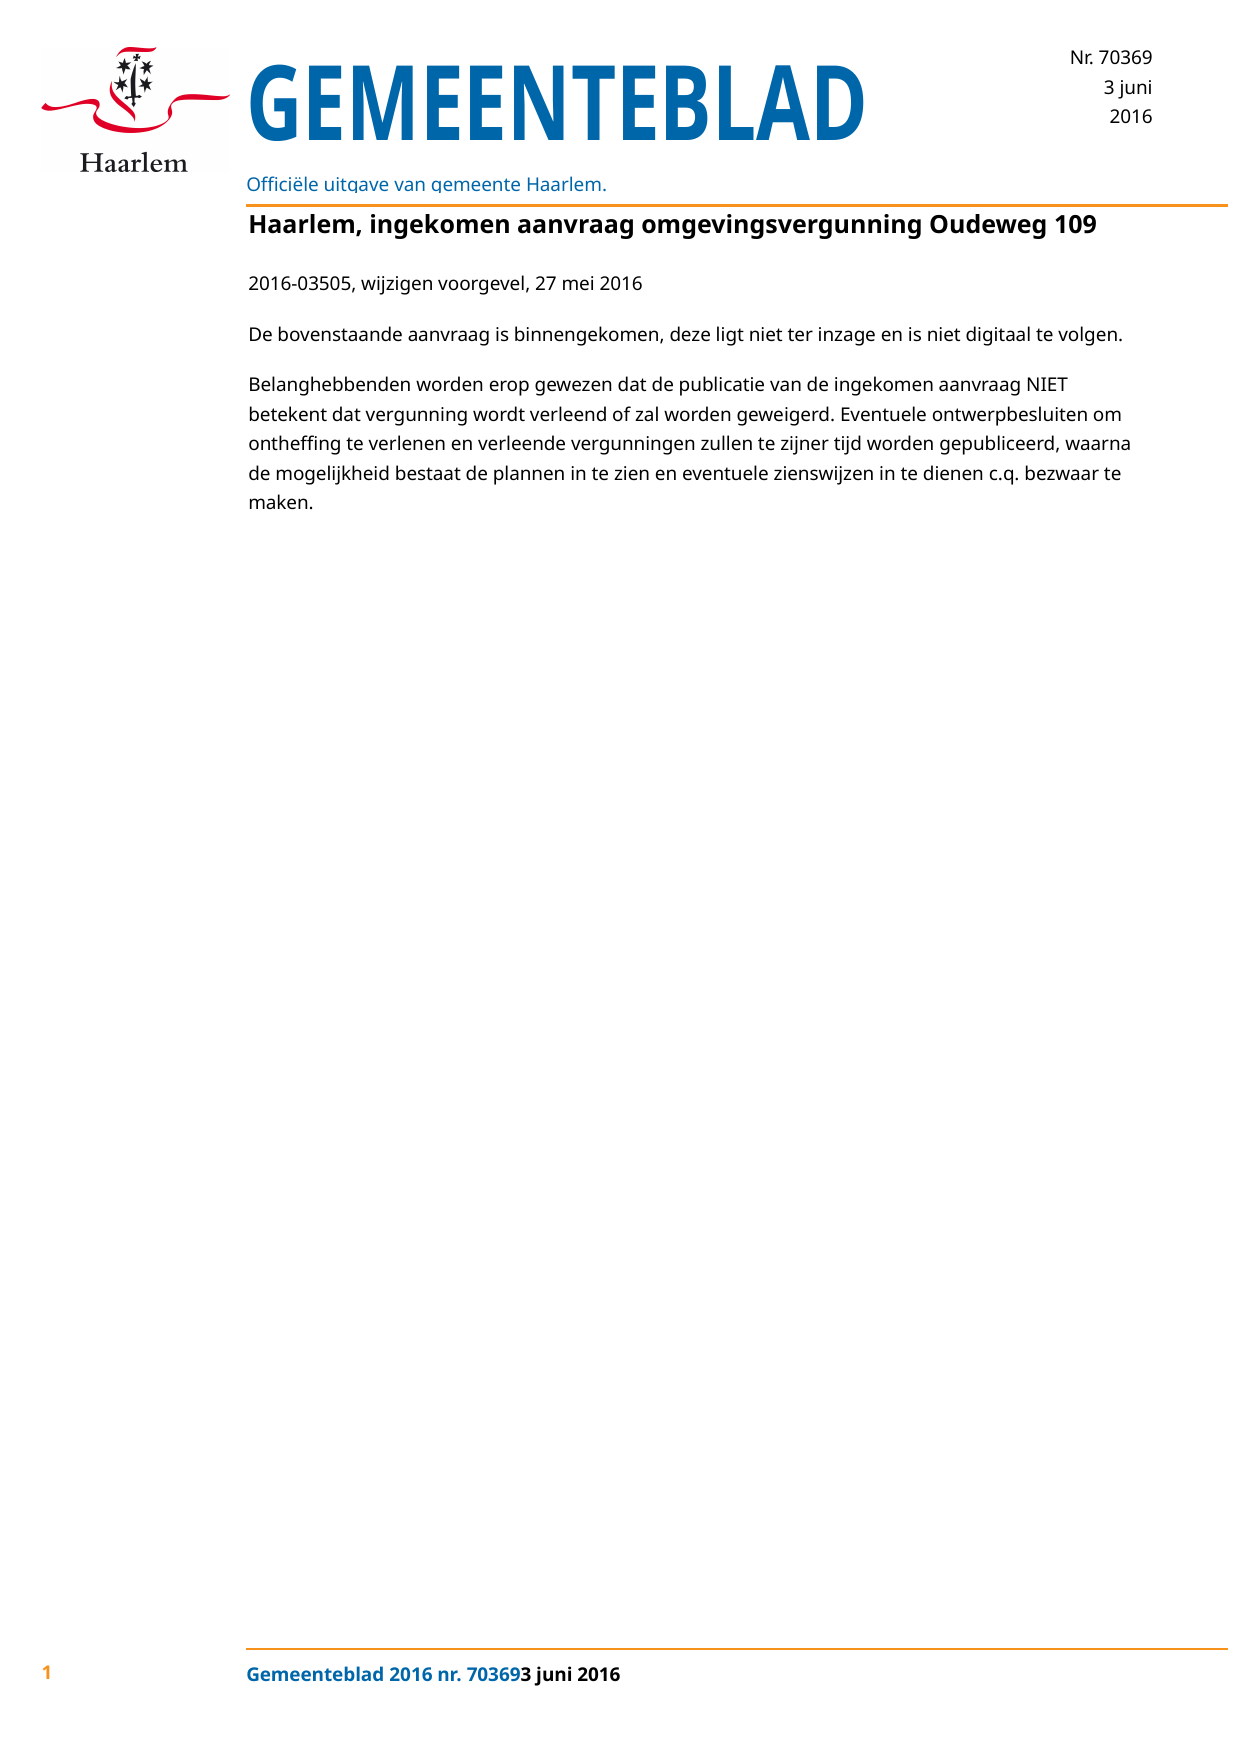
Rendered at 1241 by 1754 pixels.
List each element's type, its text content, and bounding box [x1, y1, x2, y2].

picture [41, 47, 231, 172]
text 2016-03505, wijzigen voorgevel, 27 mei 2016 [248, 270, 1152, 296]
text Belanghebbenden worden erop gewezen dat de publicatie van de ingekomen aanvraag NIET betekent dat vergunning wordt verleend of zal worden geweigerd. Eventuele ontwerpbesluiten om ontheffing te verlenen en verleende vergunningen zullen te zijner tijd worden gepubliceerd, waarna de mogelijkheid bestaat de plannen in te zien en eventuele zienswijzen in te dienen c.q. bezwaar te maken. [248, 371, 1152, 515]
text Haarlem, ingekomen aanvraag omgevingsvergunning Oudeweg 109 [248, 207, 1152, 241]
text De bovenstaande aanvraag is binnengekomen, deze ligt niet ter inzage en is niet digitaal te volgen. [248, 321, 1152, 346]
